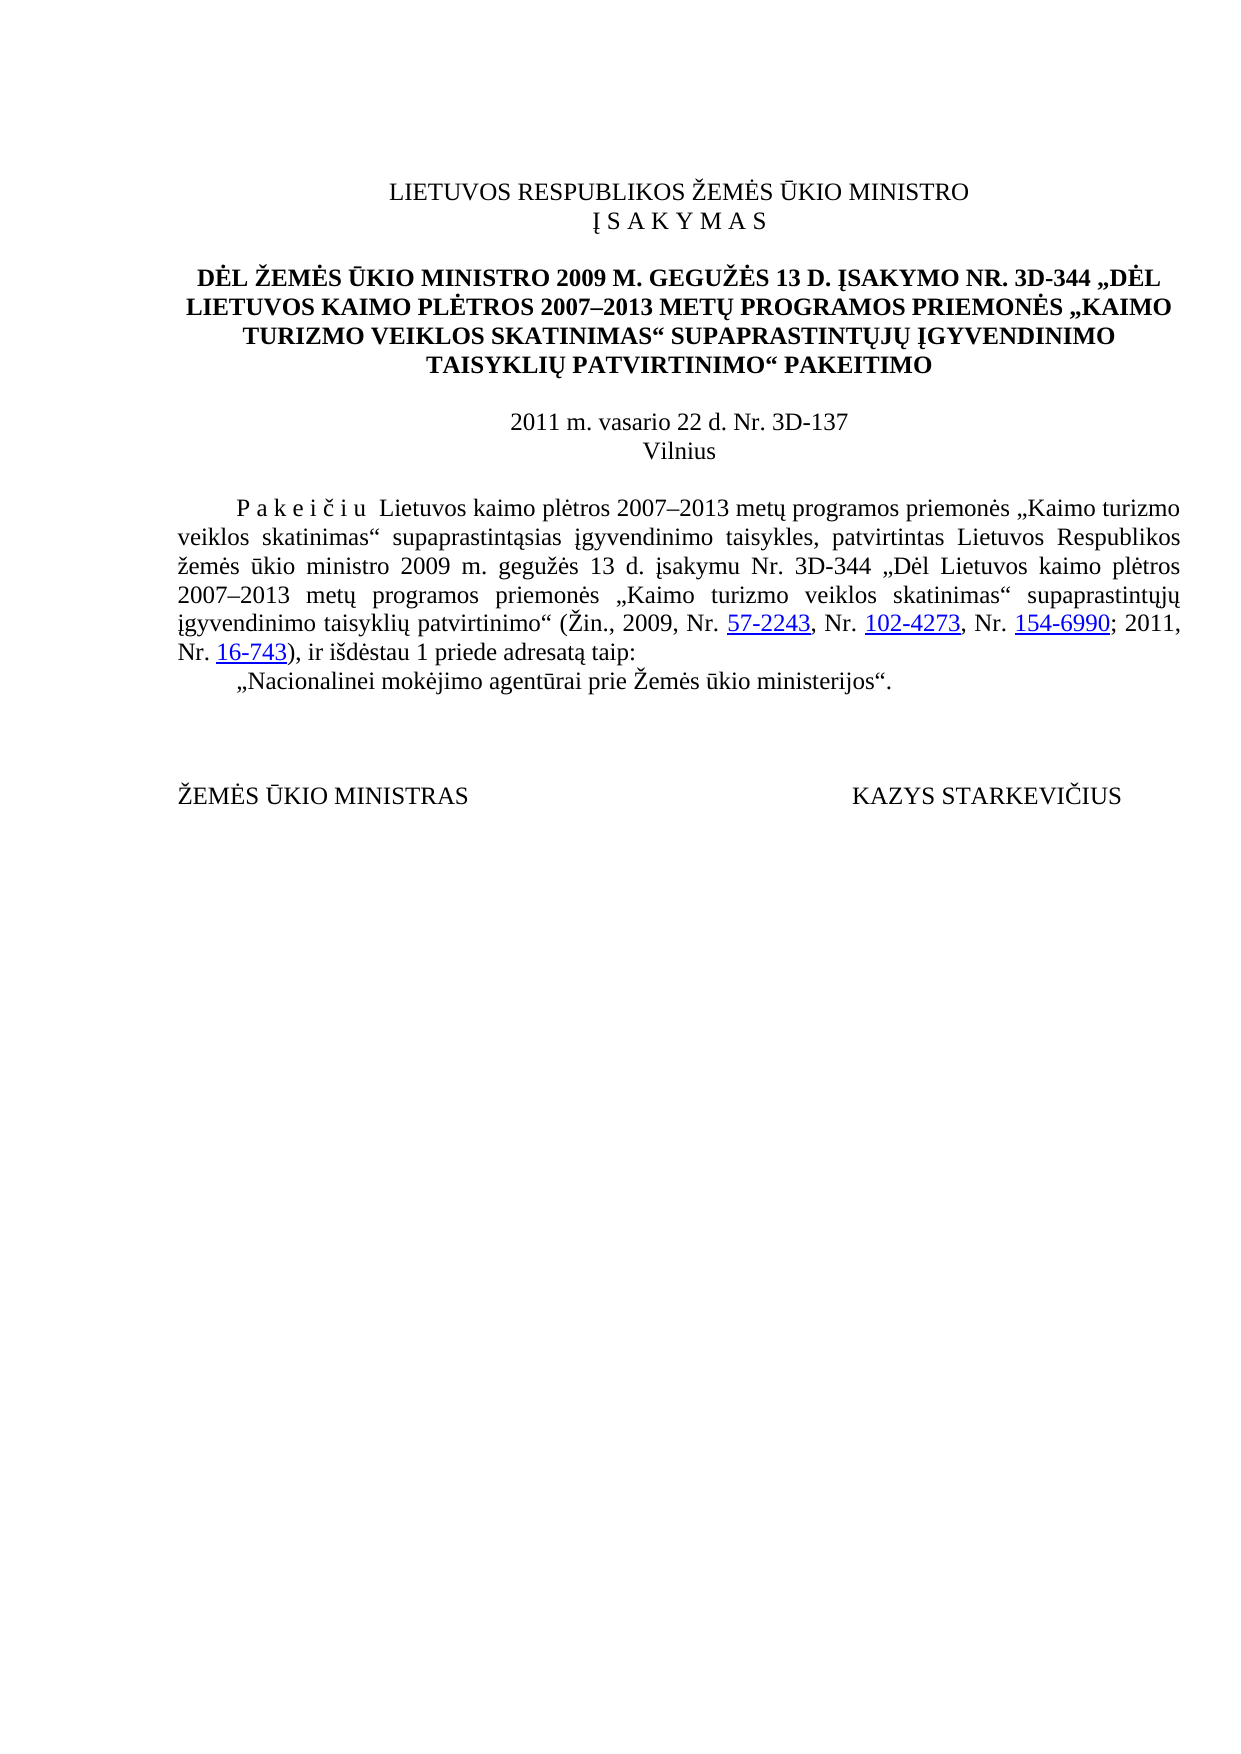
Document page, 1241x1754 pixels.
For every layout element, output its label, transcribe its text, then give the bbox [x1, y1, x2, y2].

text 2011 m. vasario 22 d. Nr. 3D-137 [177, 407, 1181, 436]
text „Nacionalinei mokėjimo agentūrai prie Žemės ūkio ministerijos“. [177, 666, 1181, 695]
text DĖL ŽEMĖS ŪKIO MINISTRO 2009 M. GEGUŽĖS 13 D. ĮSAKYMO Nr. 3D-344 „DĖL LIETUVOS KAIMO PLĖTROS 2007–2013 METŲ PROGRAMOS PRIEMONĖS „KAIMO TURIZMO VEIKLOS SKATINIMAS“ SUPAPRASTINTŲJŲ ĮGYVENDINIMO TAISYKLIŲ PATVIRTINIMO“ PAKEITIMO [177, 263, 1181, 378]
text Pakeičiu Lietuvos kaimo plėtros 2007–2013 metų programos priemonės „Kaimo turizmo veiklos skatinimas“ supaprastintąsias įgyvendinimo taisykles, patvirtintas Lietuvos Respublikos žemės ūkio ministro 2009 m. gegužės 13 d. įsakymu Nr. 3D-344 „Dėl Lietuvos kaimo plėtros 2007–2013 metų programos priemonės „Kaimo turizmo veiklos skatinimas“ supaprastintųjų įgyvendinimo taisyklių patvirtinimo“ (Žin., 2009, Nr. 57-2243, Nr. 102-4273, Nr. 154-6990; 2011, Nr. 16-743), ir išdėstau 1 priede adresatą taip: [177, 493, 1181, 666]
text LIETUVOS RESPUBLIKOS ŽEMĖS ŪKIO MINISTRO [177, 177, 1181, 206]
text ĮSAKYMAS [177, 206, 1181, 235]
text Žemės ūkio ministras Kazys Starkevičius [177, 781, 1181, 810]
text Vilnius [177, 436, 1181, 465]
